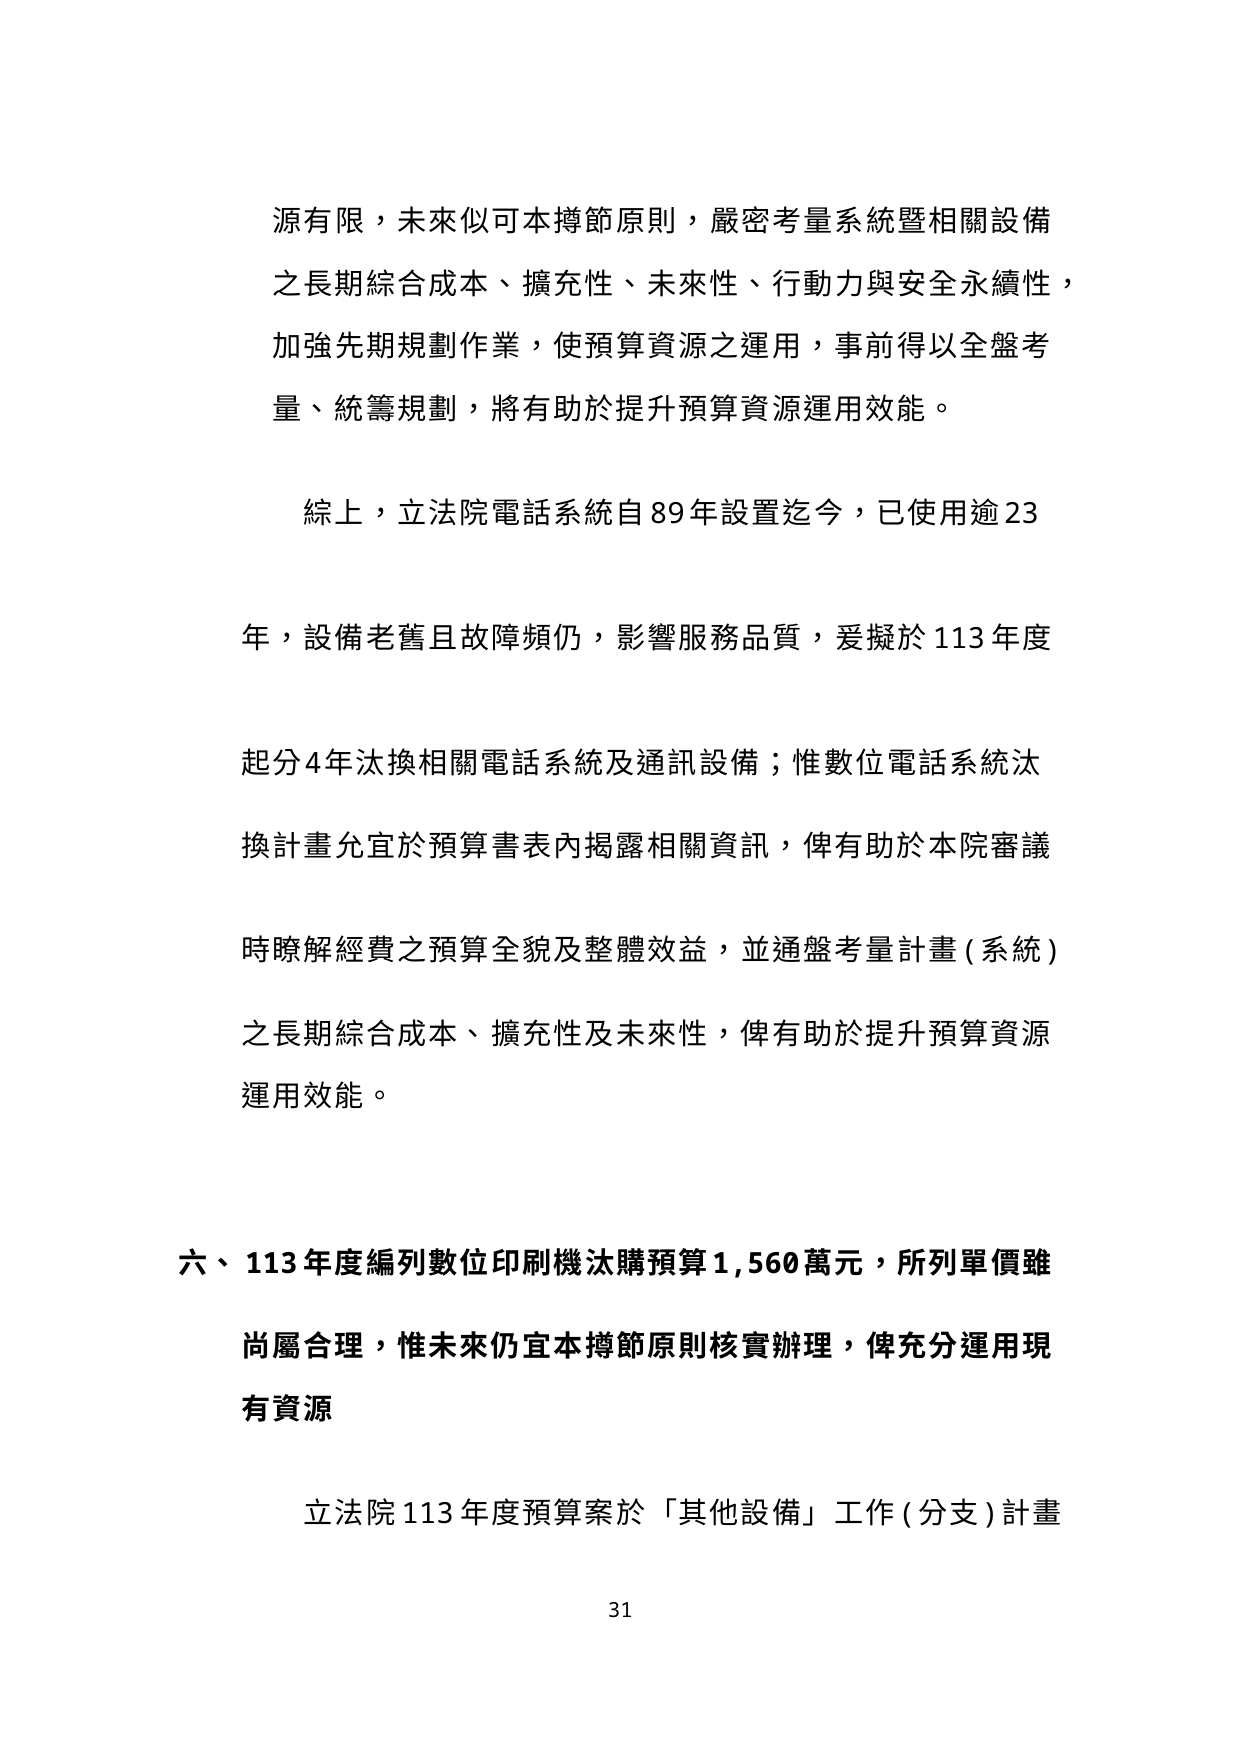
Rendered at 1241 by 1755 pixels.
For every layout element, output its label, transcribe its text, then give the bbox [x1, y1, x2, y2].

text 綜上，立法院電話系統自89年設置迄今，已使用逾23年，設備老舊且故障頻仍，影響服務品質，爰擬於113年度起分4年汰換相關電話系統及通訊設備；惟數位電話系統汰換計畫允宜於預算書表內揭露相關資訊，俾有助於本院審議時瞭解經費之預算全貌及整體效益，並通盤考量計畫(系統)之長期綜合成本、擴充性及未來性，俾有助於提升預算資源運用效能。 [236, 427, 1063, 1115]
text 立法院113年度新增編列數位電話系統暨通訊設備汰換案1,500萬元，主要考量現有架構已無法有效提升電話交換機系統效能及供電穩定性，因屬規劃全面汰換系統、數位話機及相關設備前置作業所必需經費，預算編列項目尚屬合理；惟立法院數位電話系統係前於89年間建置，目前所採網路電話總機(IP PBX)雖有其時代背景及重點，然隨著資(通)訊技術不斷進步，系統功能不斷創新(如雲端總機(Cloud PBX)之功能)，原有系統架構是否符合未來經濟與科技之發展趨勢，尚待觀察。鑑於政府預算資源有限，未來似可本撙節原則，嚴密考量系統暨相關設備之長期綜合成本、擴充性、未來性、行動力與安全永續性，加強先期規劃作業，使預算資源之運用，事前得以全盤考量、統籌規劃，將有助於提升預算資源運用效能。 [266, 177, 1063, 427]
text 立法院113年度預算案於「其他設備」工作(分支)計畫項下之「雜項設備費」編列汰購數位印刷機經費1,560萬元，較112年度預算數451萬2千元、111年度決算數204萬6千元分別增加1,108萬8千元、1,355萬4千元，增幅高達2.45倍、6.62倍，主要係預計汰購13台數位印刷機器等設備所需。經查： [236, 1427, 1063, 1552]
text 六、113年度編列數位印刷機汰購預算1,560萬元，所列單價雖尚屬合理，惟未來仍宜本撙節原則核實辦理，俾充分運用現有資源 [177, 1177, 1063, 1427]
